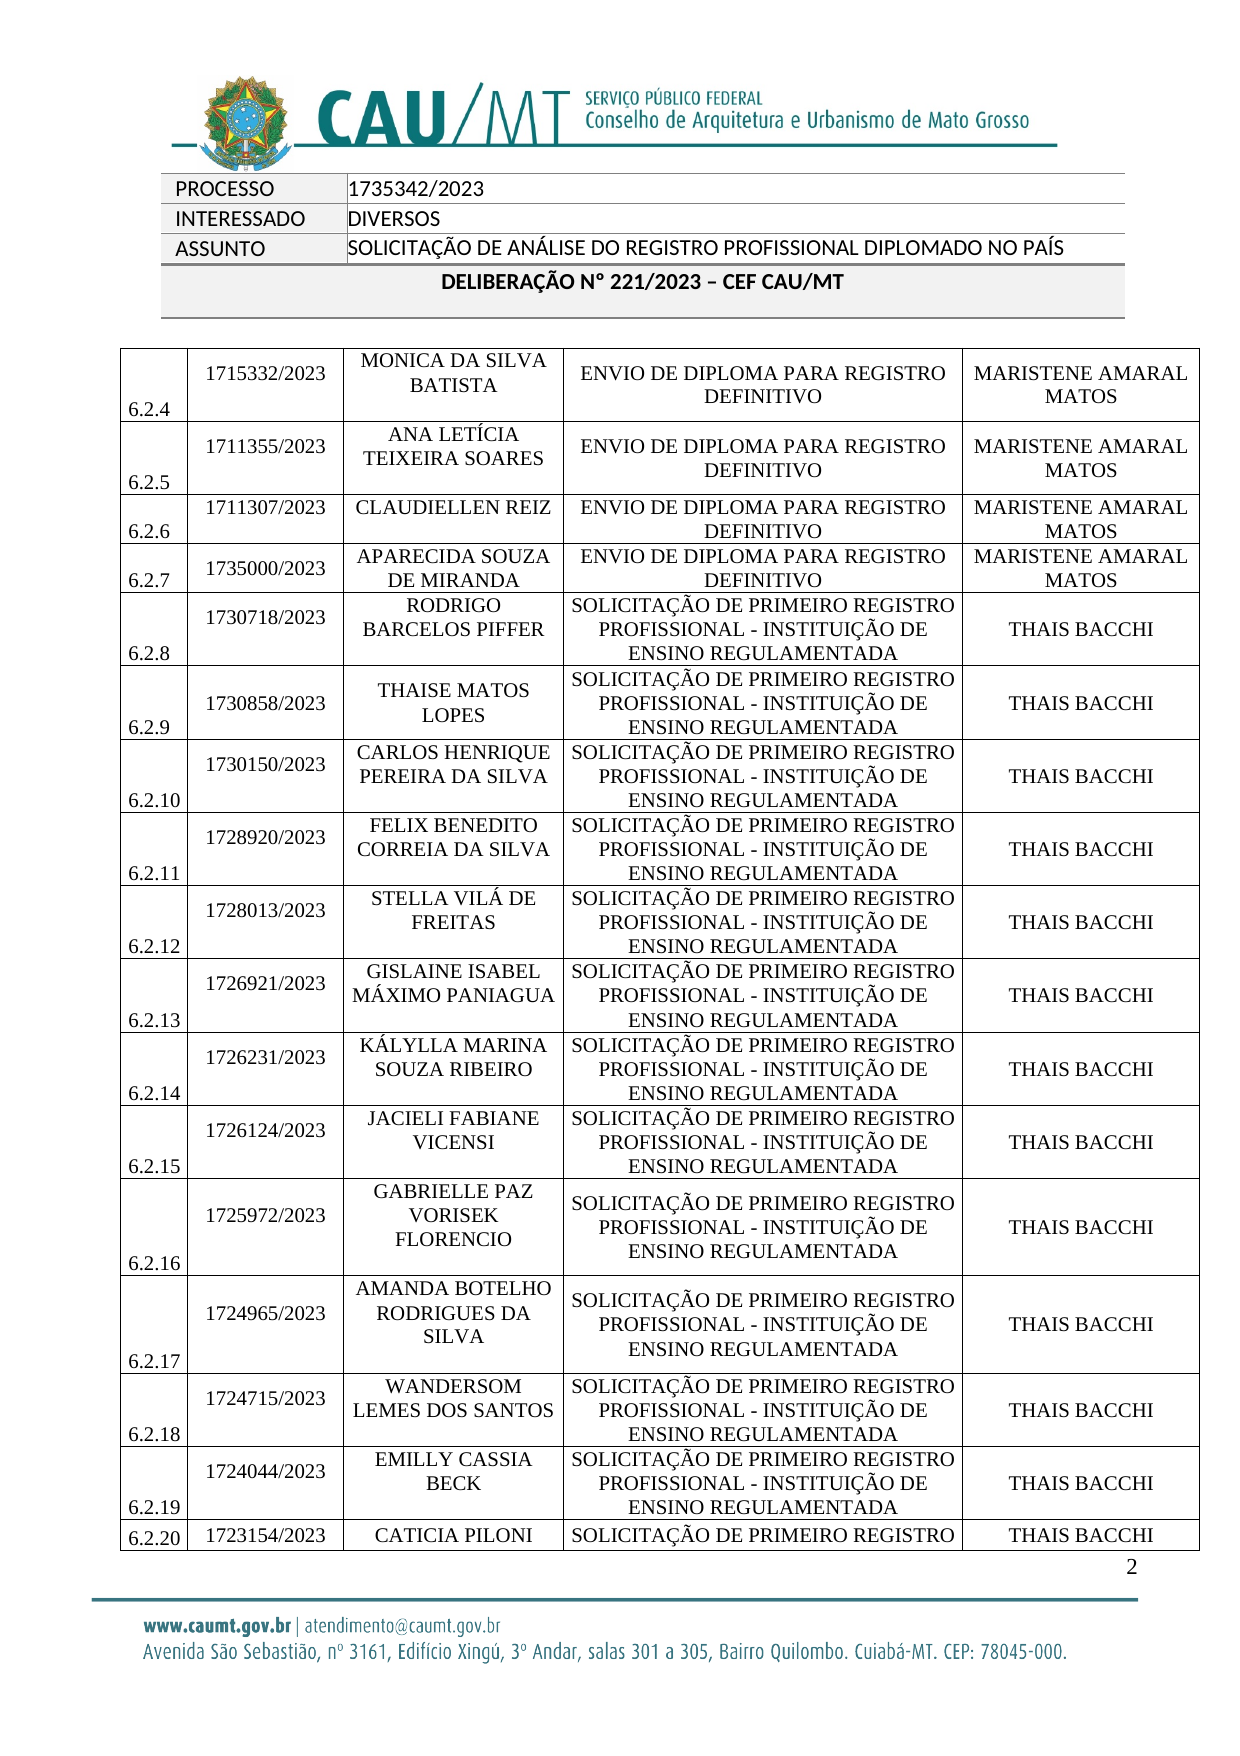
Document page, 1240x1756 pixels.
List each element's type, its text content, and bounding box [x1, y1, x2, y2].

table_cell ANA LETÍCIA TEIXEIRA SOARES [344, 422, 563, 494]
table_cell SOLICITAÇÃO DE PRIMEIRO REGISTRO [564, 1520, 962, 1550]
table_cell 1724715/2023 [188, 1374, 343, 1446]
table_cell 6.2.18 [121, 1374, 187, 1446]
table_cell SOLICITAÇÃO DE PRIMEIRO REGISTRO PROFISSIONAL - INSTITUIÇÃO DE ENSINO REGULAMENTADA [564, 666, 962, 739]
table_cell 6.2.12 [121, 886, 187, 958]
table_cell THAIS BACCHI [963, 593, 1199, 665]
table_cell APARECIDA SOUZA DE MIRANDA [344, 544, 563, 592]
table_cell MARISTENE AMARAL MATOS [963, 495, 1199, 543]
table_cell THAIS BACCHI [963, 1276, 1199, 1373]
table_cell THAIS BACCHI [963, 740, 1199, 812]
table_cell 1724965/2023 [188, 1276, 343, 1373]
table_cell MONICA DA SILVA BATISTA [344, 349, 563, 421]
table_cell SOLICITAÇÃO DE PRIMEIRO REGISTRO PROFISSIONAL - INSTITUIÇÃO DE ENSINO REGULAMENTADA [564, 959, 962, 1032]
table_cell KÁLYLLA MARINA SOUZA RIBEIRO [344, 1033, 563, 1105]
table_cell THAIS BACCHI [963, 813, 1199, 885]
table_cell 1711307/2023 [188, 495, 343, 543]
table_cell SOLICITAÇÃO DE PRIMEIRO REGISTRO PROFISSIONAL - INSTITUIÇÃO DE ENSINO REGULAMENTADA [564, 1106, 962, 1178]
table_cell THAIS BACCHI [963, 1520, 1199, 1550]
table_cell THAIS BACCHI [963, 1033, 1199, 1105]
table_cell CLAUDIELLEN REIZ [344, 495, 563, 543]
table_cell AMANDA BOTELHO RODRIGUES DA SILVA [344, 1276, 563, 1373]
table_cell 6.2.17 [121, 1276, 187, 1373]
table_cell GABRIELLE PAZ VORISEK FLORENCIO [344, 1179, 563, 1275]
table_cell 1735000/2023 [188, 544, 343, 592]
table_cell JACIELI FABIANE VICENSI [344, 1106, 563, 1178]
table_cell MARISTENE AMARAL MATOS [963, 544, 1199, 592]
table_cell SOLICITAÇÃO DE PRIMEIRO REGISTRO PROFISSIONAL - INSTITUIÇÃO DE ENSINO REGULAMENTADA [564, 813, 962, 885]
table_cell SOLICITAÇÃO DE PRIMEIRO REGISTRO PROFISSIONAL - INSTITUIÇÃO DE ENSINO REGULAMENTADA [564, 1033, 962, 1105]
table_cell 6.2.5 [121, 422, 187, 494]
table_cell EMILLY CASSIA BECK [344, 1447, 563, 1519]
table_cell 1715332/2023 [188, 349, 343, 421]
table_cell SOLICITAÇÃO DE PRIMEIRO REGISTRO PROFISSIONAL - INSTITUIÇÃO DE ENSINO REGULAMENTADA [564, 593, 962, 665]
table_cell 1711355/2023 [188, 422, 343, 494]
table_cell STELLA VILÁ DE FREITAS [344, 886, 563, 958]
table_cell THAIS BACCHI [963, 1374, 1199, 1446]
table_cell SOLICITAÇÃO DE PRIMEIRO REGISTRO PROFISSIONAL - INSTITUIÇÃO DE ENSINO REGULAMENTADA [564, 1179, 962, 1275]
table_cell SOLICITAÇÃO DE PRIMEIRO REGISTRO PROFISSIONAL - INSTITUIÇÃO DE ENSINO REGULAMENTADA [564, 740, 962, 812]
table_cell ENVIO DE DIPLOMA PARA REGISTRO DEFINITIVO [564, 544, 962, 592]
table_cell 6.2.13 [121, 959, 187, 1032]
table_cell THAIS BACCHI [963, 666, 1199, 739]
table_cell FELIX BENEDITO CORREIA DA SILVA [344, 813, 563, 885]
table_cell ENVIO DE DIPLOMA PARA REGISTRO DEFINITIVO [564, 495, 962, 543]
table_cell THAIS BACCHI [963, 1447, 1199, 1519]
table_cell RODRIGO BARCELOS PIFFER [344, 593, 563, 665]
table_cell 6.2.16 [121, 1179, 187, 1275]
table_cell 6.2.6 [121, 495, 187, 543]
table_cell 6.2.15 [121, 1106, 187, 1178]
table_cell CATICIA PILONI [344, 1520, 563, 1550]
table_cell THAISE MATOS LOPES [344, 666, 563, 739]
table_cell 1728013/2023 [188, 886, 343, 958]
table_cell 1726124/2023 [188, 1106, 343, 1178]
table_cell 6.2.4 [121, 349, 187, 421]
table_cell SOLICITAÇÃO DE PRIMEIRO REGISTRO PROFISSIONAL - INSTITUIÇÃO DE ENSINO REGULAMENTADA [564, 886, 962, 958]
table_cell 1726921/2023 [188, 959, 343, 1032]
table_cell WANDERSOM LEMES DOS SANTOS [344, 1374, 563, 1446]
table_cell 6.2.7 [121, 544, 187, 592]
table_cell 1724044/2023 [188, 1447, 343, 1519]
table_cell SOLICITAÇÃO DE PRIMEIRO REGISTRO PROFISSIONAL - INSTITUIÇÃO DE ENSINO REGULAMENTADA [564, 1276, 962, 1373]
table_cell THAIS BACCHI [963, 959, 1199, 1032]
table_cell 1728920/2023 [188, 813, 343, 885]
table_cell 1725972/2023 [188, 1179, 343, 1275]
table_cell CARLOS HENRIQUE PEREIRA DA SILVA [344, 740, 563, 812]
table_cell 1730858/2023 [188, 666, 343, 739]
table_cell 1730150/2023 [188, 740, 343, 812]
table_cell THAIS BACCHI [963, 886, 1199, 958]
table_cell THAIS BACCHI [963, 1106, 1199, 1178]
table_cell 1723154/2023 [188, 1520, 343, 1550]
table_cell 1726231/2023 [188, 1033, 343, 1105]
table_cell 6.2.8 [121, 593, 187, 665]
table_cell 6.2.20 [121, 1520, 187, 1550]
table_cell MARISTENE AMARAL MATOS [963, 422, 1199, 494]
table_cell ENVIO DE DIPLOMA PARA REGISTRO DEFINITIVO [564, 349, 962, 421]
table_cell SOLICITAÇÃO DE PRIMEIRO REGISTRO PROFISSIONAL - INSTITUIÇÃO DE ENSINO REGULAMENTADA [564, 1447, 962, 1519]
table_cell 1730718/2023 [188, 593, 343, 665]
table_cell GISLAINE ISABEL MÁXIMO PANIAGUA [344, 959, 563, 1032]
table_cell THAIS BACCHI [963, 1179, 1199, 1275]
table_cell 6.2.10 [121, 740, 187, 812]
table_cell 6.2.9 [121, 666, 187, 739]
table_cell ENVIO DE DIPLOMA PARA REGISTRO DEFINITIVO [564, 422, 962, 494]
table_cell SOLICITAÇÃO DE PRIMEIRO REGISTRO PROFISSIONAL - INSTITUIÇÃO DE ENSINO REGULAMENTADA [564, 1374, 962, 1446]
table_cell 6.2.14 [121, 1033, 187, 1105]
table_cell 6.2.11 [121, 813, 187, 885]
table_cell 6.2.19 [121, 1447, 187, 1519]
table_cell MARISTENE AMARAL MATOS [963, 349, 1199, 421]
